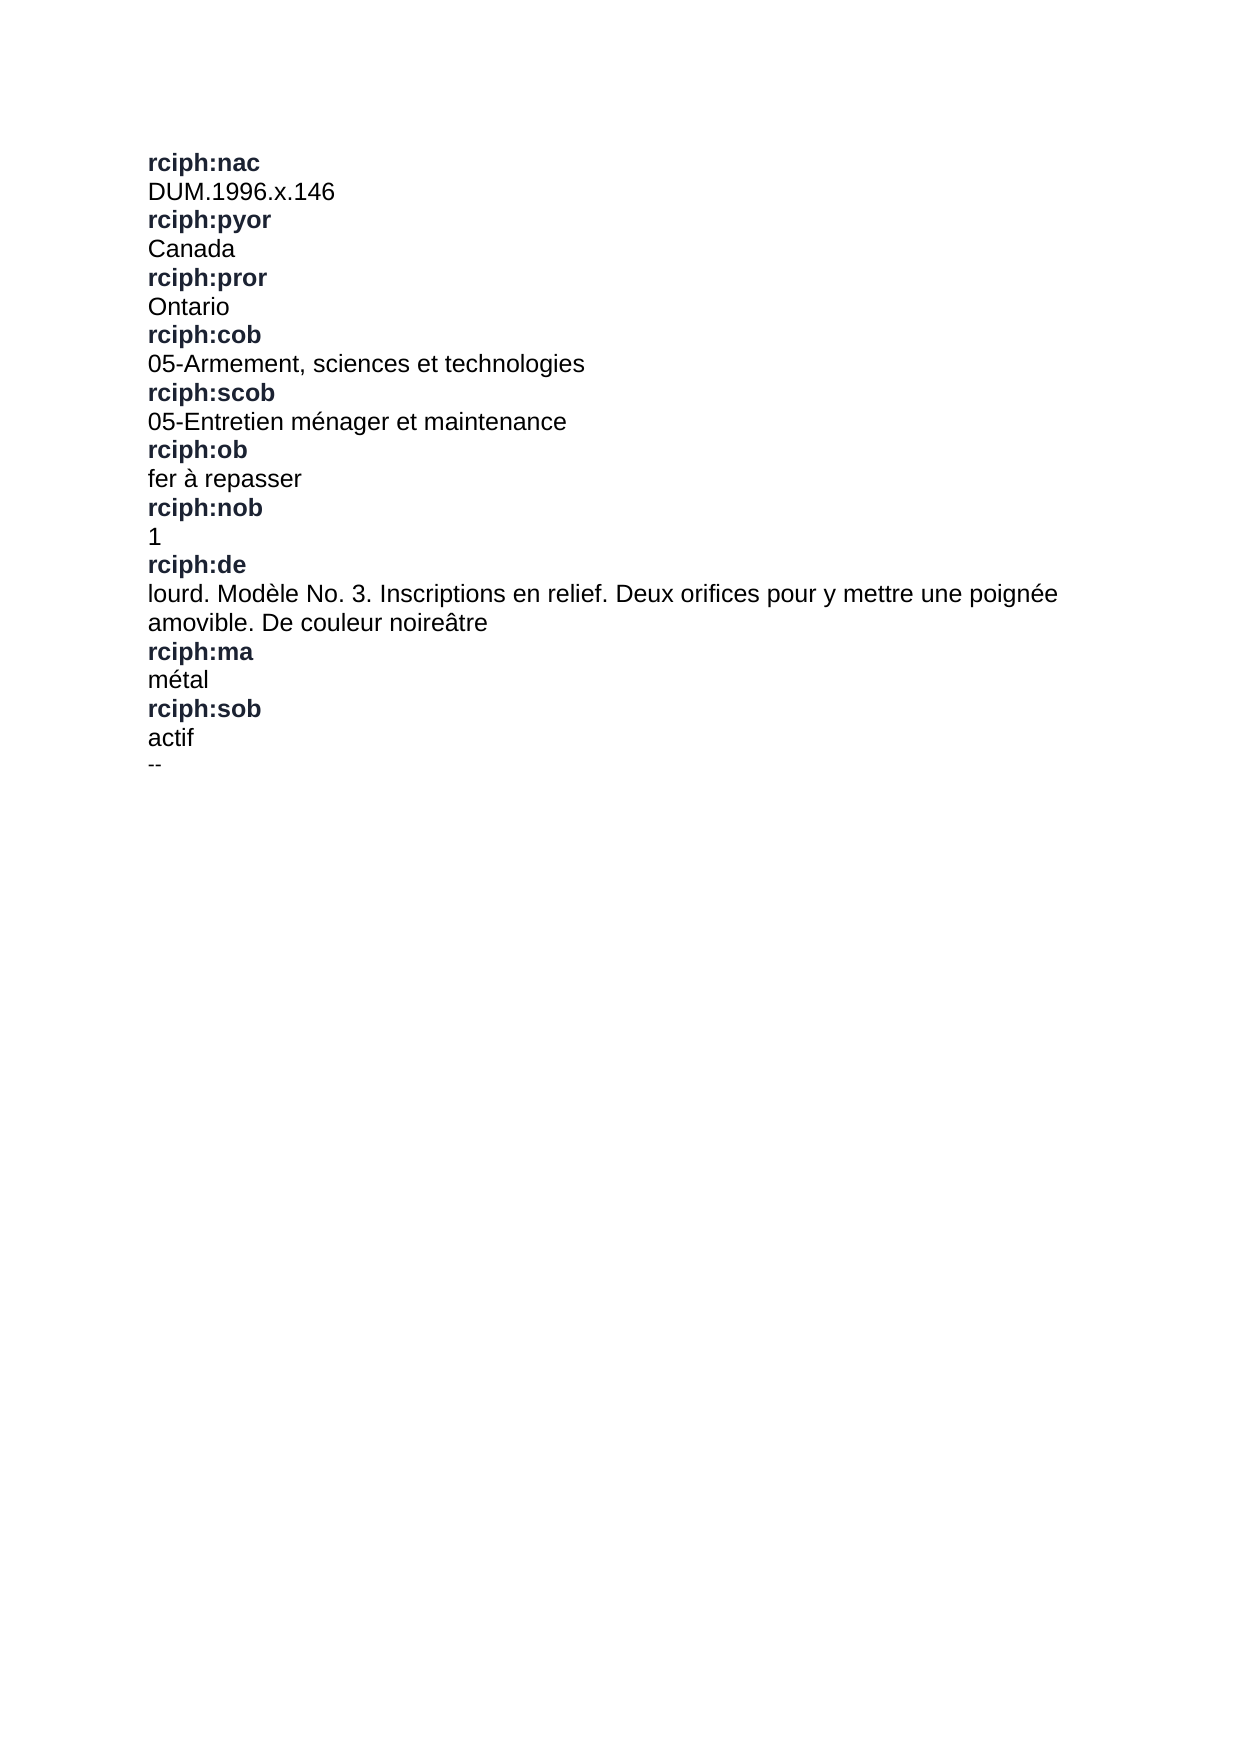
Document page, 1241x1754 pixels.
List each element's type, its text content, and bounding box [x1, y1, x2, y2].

text rciph:pyor [148, 205, 1092, 234]
text 05-Armement, sciences et technologies [148, 349, 1092, 378]
text rciph:pror [148, 263, 1092, 291]
text métal [148, 665, 1092, 694]
text rciph:ob [148, 435, 1092, 464]
text 05-Entretien ménager et maintenance [148, 406, 1092, 435]
text rciph:de [148, 550, 1092, 579]
text 1 [148, 521, 1092, 550]
text Ontario [148, 291, 1092, 320]
text DUM.1996.x.146 [148, 176, 1092, 205]
text rciph:nob [148, 493, 1092, 521]
text rciph:scob [148, 378, 1092, 406]
text rciph:nac [148, 148, 1092, 176]
text lourd. Modèle No. 3. Inscriptions en relief. Deux orifices pour y mettre une poignée amovible. De couleur noireâtre [148, 579, 1092, 636]
text -- [148, 751, 1092, 775]
text rciph:ma [148, 636, 1092, 665]
text rciph:cob [148, 320, 1092, 349]
text Canada [148, 234, 1092, 263]
text actif [148, 723, 1092, 751]
text fer à repasser [148, 464, 1092, 493]
text rciph:sob [148, 694, 1092, 723]
